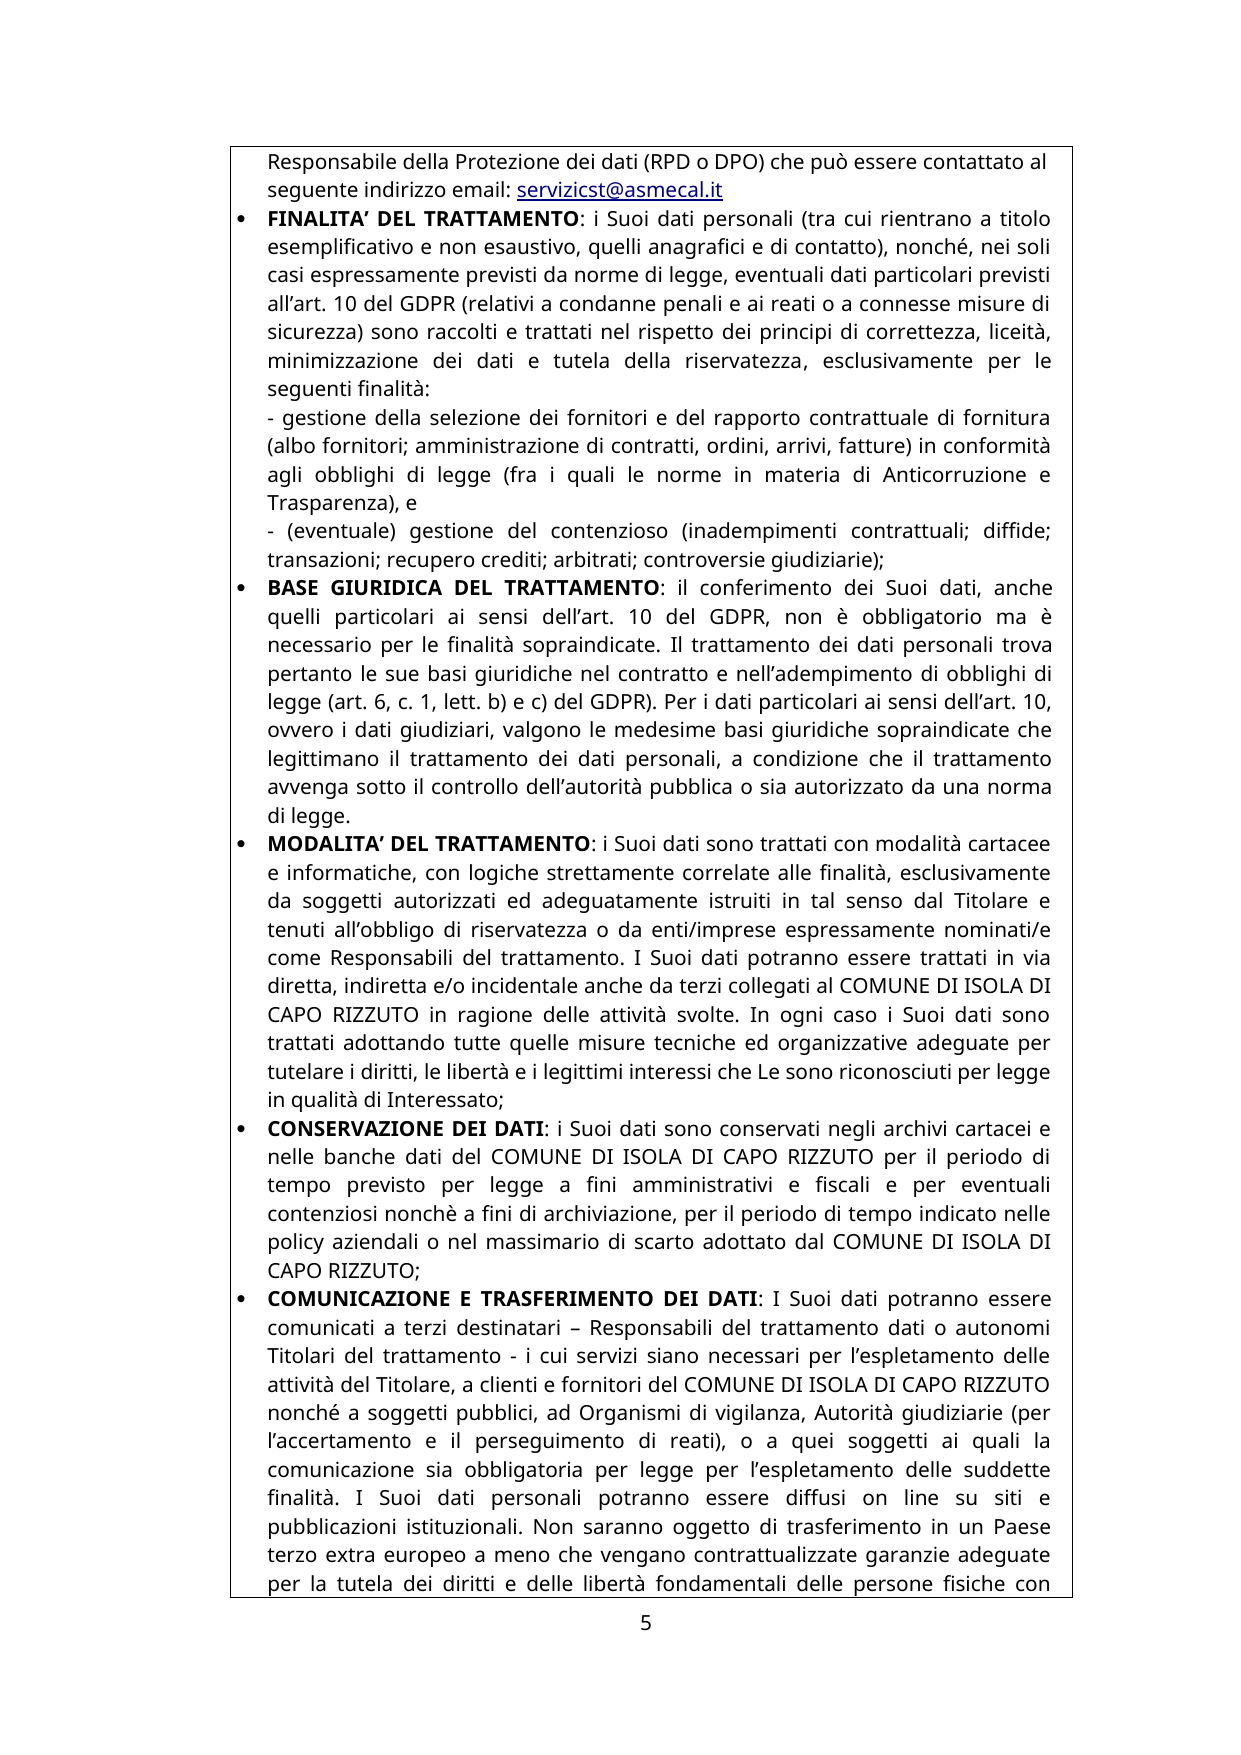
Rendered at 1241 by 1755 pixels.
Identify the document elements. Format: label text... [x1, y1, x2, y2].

table_header Informazioni sul trattamento dei dati personali I dati personali da Lei forniti o raccolti dal COMUNE DI ISOLA DI CAPO RIZZUTO sono trattati secondo quanto previsto dal Regolamento Europeo 2016/679 relativo alla protezione delle persone fisiche con riguardo al trattamento dei dati personali, nonché alla libera circolazione di tali dati e che abroga la direttiva 95/46/CE (di seguito GDPR). Ai sensi degli artt. 13 e 14 del GDPR, Le forniamo, pertanto, le seguenti informazioni: TITOLARE DEL TRATTAMENTO E RESPONSABILE PER LA PROTEZIONE DEI DATI: Il Titolare del trattamento di dati personali è il Comune di Isola di Capo Rizzuto, con sede in P.zza Falcone e Borsellino, 88841 Isola di Capo Rizzuto (KR), nella persona del suo Legale Rappresentante (e mail: comune@isolacr.it Pec: comune@pec.isolacr.it; tel. 0962 797911). Il Titolare ha nominato un Responsabile della Protezione dei dati (RPD o DPO) che può essere contattato al seguente indirizzo email: servizicst@asmecal.it FINALITA’ DEL TRATTAMENTO: i Suoi dati personali (tra cui rientrano a titolo esemplificativo e non esaustivo, quelli anagrafici e di contatto), nonché, nei soli casi espressamente previsti da norme di legge, eventuali dati particolari previsti all’art. 10 del GDPR (relativi a condanne penali e ai reati o a connesse misure di sicurezza) sono raccolti e trattati nel rispetto dei principi di correttezza, liceità, minimizzazione dei dati e tutela della riservatezza, esclusivamente per le seguenti finalità: - gestione della selezione dei fornitori e del rapporto contrattuale di fornitura (albo fornitori; amministrazione di contratti, ordini, arrivi, fatture) in conformità agli obblighi di legge (fra i quali le norme in materia di Anticorruzione e Trasparenza), e - (eventuale) gestione del contenzioso (inadempimenti contrattuali; diffide; transazioni; recupero crediti; arbitrati; controversie giudiziarie); BASE GIURIDICA DEL TRATTAMENTO: il conferimento dei Suoi dati, anche quelli particolari ai sensi dell’art. 10 del GDPR, non è obbligatorio ma è necessario per le finalità sopraindicate. Il trattamento dei dati personali trova pertanto le sue basi giuridiche nel contratto e nell’adempimento di obblighi di legge (art. 6, c. 1, lett. b) e c) del GDPR). Per i dati particolari ai sensi dell’art. 10, ovvero i dati giudiziari, valgono le medesime basi giuridiche sopraindicate che legittimano il trattamento dei dati personali, a condizione che il trattamento avvenga sotto il controllo dell’autorità pubblica o sia autorizzato da una norma di legge. MODALITA’ DEL TRATTAMENTO: i Suoi dati sono trattati con modalità cartacee e informatiche, con logiche strettamente correlate alle finalità, esclusivamente da soggetti autorizzati ed adeguatamente istruiti in tal senso dal Titolare e tenuti all’obbligo di riservatezza o da enti/imprese espressamente nominati/e come Responsabili del trattamento. I Suoi dati potranno essere trattati in via diretta, indiretta e/o incidentale anche da terzi collegati al COMUNE DI ISOLA DI CAPO RIZZUTO in ragione delle attività svolte. In ogni caso i Suoi dati sono trattati adottando tutte quelle misure tecniche ed organizzative adeguate per tutelare i diritti, le libertà e i legittimi interessi che Le sono riconosciuti per legge in qualità di Interessato; CONSERVAZIONE DEI DATI: i Suoi dati sono conservati negli archivi cartacei e nelle banche dati del COMUNE DI ISOLA DI CAPO RIZZUTO per il periodo di tempo previsto per legge a fini amministrativi e fiscali e per eventuali contenziosi nonchè a fini di archiviazione, per il periodo di tempo indicato nelle policy aziendali o nel massimario di scarto adottato dal COMUNE DI ISOLA DI CAPO RIZZUTO; COMUNICAZIONE E TRASFERIMENTO DEI DATI: I Suoi dati potranno essere comunicati a terzi destinatari – Responsabili del trattamento dati o autonomi Titolari del trattamento - i cui servizi siano necessari per l’espletamento delle attività del Titolare, a clienti e fornitori del COMUNE DI ISOLA DI CAPO RIZZUTO nonché a soggetti pubblici, ad Organismi di vigilanza, Autorità giudiziarie (per l’accertamento e il perseguimento di reati), o a quei soggetti ai quali la comunicazione sia obbligatoria per legge per l’espletamento delle suddette finalità. I Suoi dati personali potranno essere diffusi on line su siti e pubblicazioni istituzionali. Non saranno oggetto di trasferimento in un Paese terzo extra europeo a meno che vengano contrattualizzate garanzie adeguate per la tutela dei diritti e delle libertà fondamentali delle persone fisiche con riguardo al trattamento dei loro dati personali in conformità al GDPR, né di processi decisionali automatizzati, compresa la profilazione; DIRITTI DEGLI INTERESSATI: in qualità di Interessato, potrà esercitare – nei casi indicati - i diritti previsti dagli artt. da 15 a 22 del GDPR, ed in particolare: ottenere la conferma che sia in corso o meno un trattamento di dati personali che lo riguardano e in tal caso, l’accesso ai Suoi dati; avere una copia dei dati trattati in forma intellegibile; ottenere l’aggiornamento, la rettifica o la cancellazione dei Suoi dati; ottenere la limitazione, il blocco o la portabilità dei dati trattati; opporsi al trattamento stesso per motivi connessi alla sua situazione particolare; rivolgendosi al Titolare o al Responsabile per la Protezione dei dati, ai dati di contatto di cui sopra. Qualora ritenga che il trattamento dei Suoi dati personali avvenga in violazione di quanto previsto dal GDPR, potrà anche esercitare il diritto di proporre reclamo all’Autorità di controllo seguendo le indicazioni pubblicate sul sito della stessa (https://www.garanteprivacy.it/modulistica-e-servizi-online/reclamo) o adire le opportune sedi giudiziarie (artt. 77 e 79 del GDPR). [231, 147, 1072, 1597]
